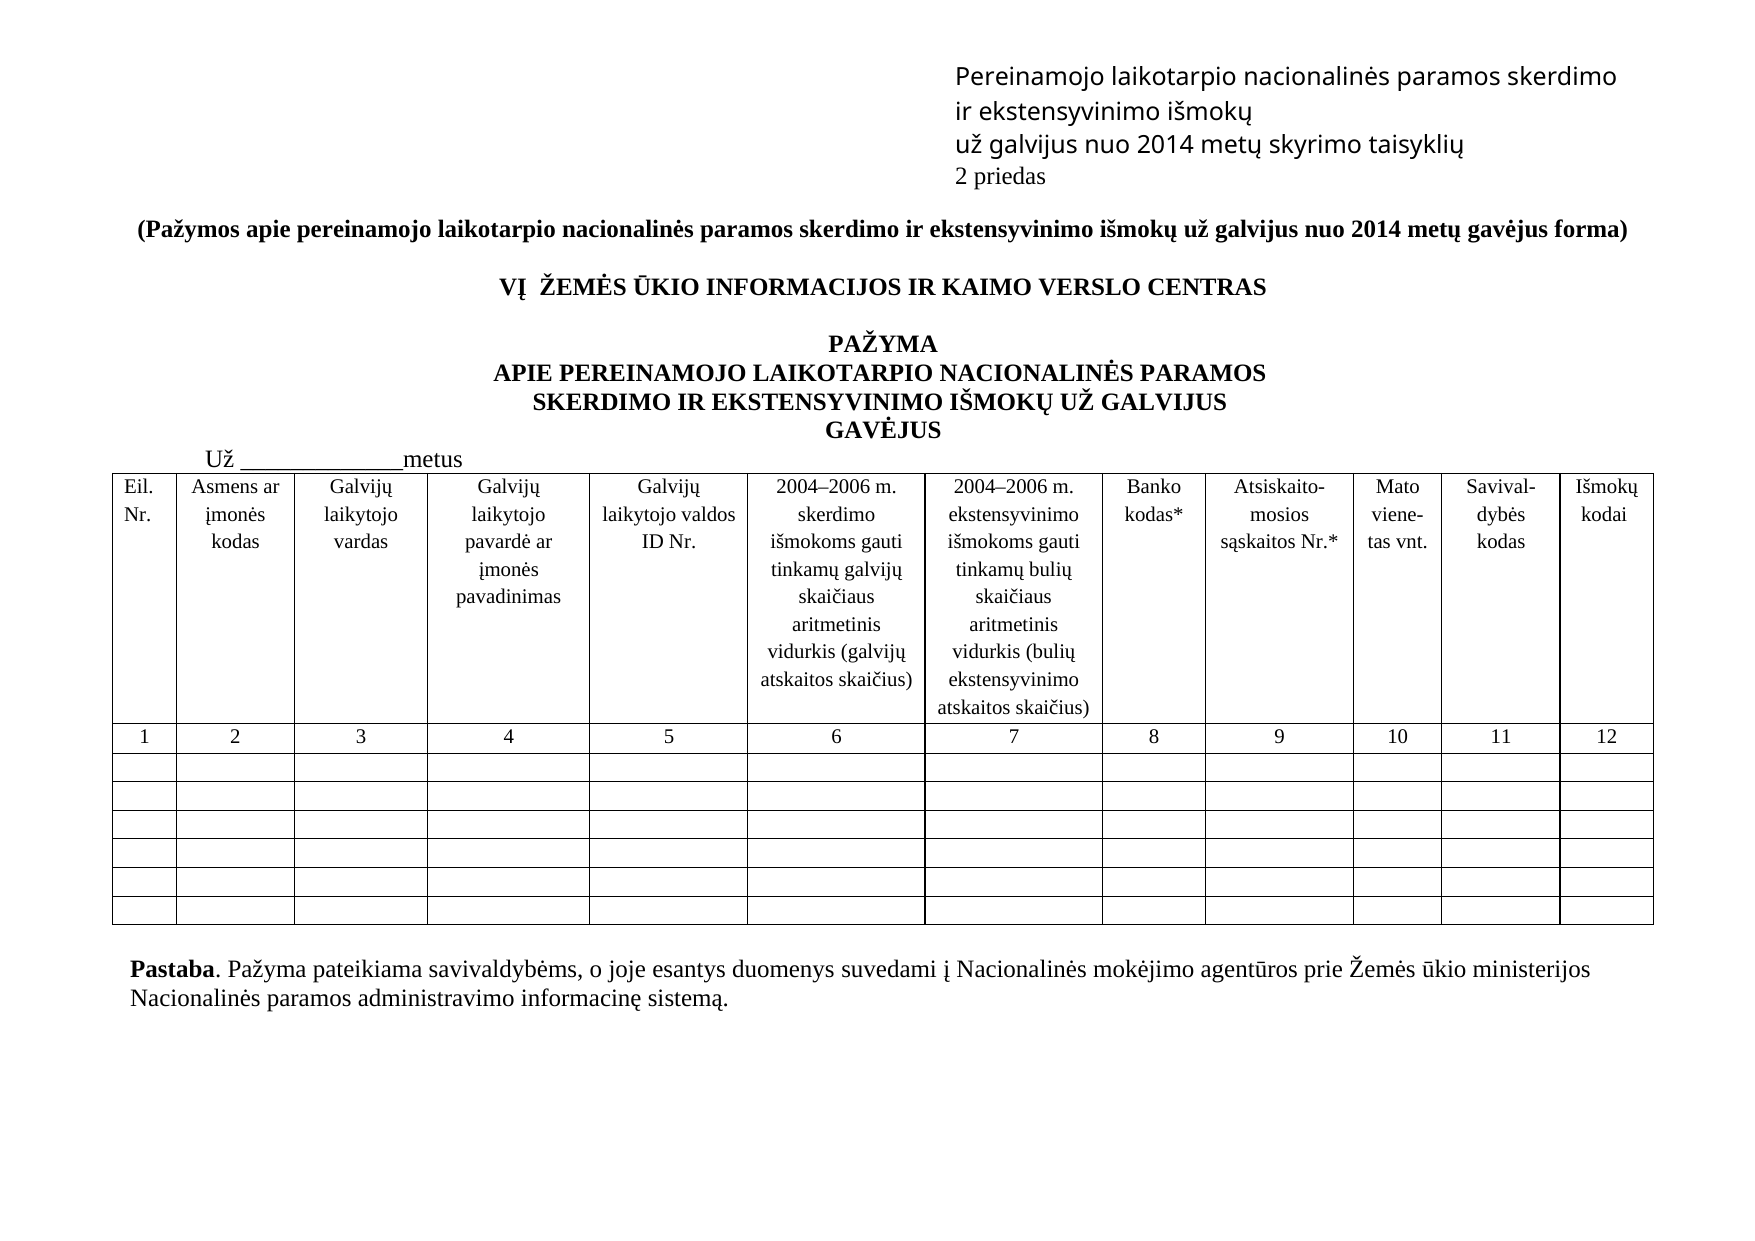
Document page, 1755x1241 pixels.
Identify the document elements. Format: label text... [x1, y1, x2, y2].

table_cell [1206, 897, 1353, 924]
text PAŽYMA [130, 329, 1636, 358]
table_cell [748, 754, 924, 781]
text GAVĖJUS [130, 415, 1636, 444]
table_cell [1561, 811, 1653, 838]
table_cell 2 [177, 724, 294, 752]
table_cell [1561, 754, 1653, 781]
text Už _____________metus [130, 444, 1636, 473]
table_cell [177, 839, 294, 867]
table_cell [590, 811, 747, 838]
table_header Išmokų kodai [1561, 474, 1653, 723]
table_cell [428, 839, 589, 867]
table_cell 5 [590, 724, 747, 752]
table_cell [177, 897, 294, 924]
table_header Savival-dybės kodas [1442, 474, 1559, 723]
table_cell [1206, 839, 1353, 867]
table_cell [748, 782, 924, 810]
table_header Banko kodas* [1103, 474, 1205, 723]
table_cell [590, 782, 747, 810]
table_cell [428, 811, 589, 838]
table_cell [1442, 782, 1559, 810]
table_cell [1354, 811, 1441, 838]
table_cell [926, 897, 1102, 924]
text SKERDIMO IR EKSTENSYVINIMO IŠMOKŲ UŽ GALVIJUS [130, 387, 1636, 415]
table_cell [1103, 754, 1205, 781]
table_cell [590, 897, 747, 924]
table_cell [1354, 782, 1441, 810]
table_cell 7 [926, 724, 1102, 752]
table_cell [177, 782, 294, 810]
table_cell [177, 754, 294, 781]
table_cell [926, 811, 1102, 838]
table_cell 11 [1442, 724, 1559, 752]
table_cell 1 [113, 724, 176, 752]
text 2 priedas [130, 161, 1636, 190]
table_cell [748, 897, 924, 924]
table_cell [926, 868, 1102, 896]
table_cell 12 [1561, 724, 1653, 752]
table_cell [428, 782, 589, 810]
table_cell [748, 811, 924, 838]
table_cell 4 [428, 724, 589, 752]
table_cell [926, 782, 1102, 810]
table_cell [590, 839, 747, 867]
table_cell [1561, 897, 1653, 924]
table_cell [1103, 897, 1205, 924]
table_cell [590, 868, 747, 896]
table_cell 8 [1103, 724, 1205, 752]
table_cell [295, 811, 427, 838]
table_cell [1442, 839, 1559, 867]
table_header Galvijų laikytojo valdos ID Nr. [590, 474, 747, 723]
table_cell [1103, 868, 1205, 896]
table_cell [1442, 897, 1559, 924]
table_cell [1206, 811, 1353, 838]
table_header Asmens ar įmonės kodas [177, 474, 294, 723]
text apie PEREINAMOJO LAIKOTARPIO NACIONALINĖS PARAMOS [130, 358, 1636, 387]
table_cell [590, 754, 747, 781]
table_cell [113, 868, 176, 896]
table_cell [295, 897, 427, 924]
table_cell [295, 754, 427, 781]
table_cell [428, 868, 589, 896]
table_header Mato viene-tas vnt. [1354, 474, 1441, 723]
table_cell [177, 868, 294, 896]
table_cell [1442, 754, 1559, 781]
table_cell [1561, 782, 1653, 810]
table_cell [113, 839, 176, 867]
table_cell [1561, 839, 1653, 867]
table_cell 10 [1354, 724, 1441, 752]
table_cell [295, 839, 427, 867]
table_cell [1561, 868, 1653, 896]
table_header 2004–2006 m. skerdimo išmokoms gauti tinkamų galvijų skaičiaus aritmetinis vidurkis (galvijų atskaitos skaičius) [748, 474, 924, 723]
table_cell [1103, 811, 1205, 838]
table_cell [1442, 868, 1559, 896]
table_header Atsiskaito-mosios sąskaitos Nr.* [1206, 474, 1353, 723]
table_header Galvijų laikytojo pavardė ar įmonės pavadinimas [428, 474, 589, 723]
table_cell [428, 897, 589, 924]
table_header Galvijų laikytojo vardas [295, 474, 427, 723]
table_cell [295, 782, 427, 810]
table_cell [295, 868, 427, 896]
table_cell [926, 754, 1102, 781]
text Pastaba. Pažyma pateikiama savivaldybėms, o joje esantys duomenys suvedami į Nacionalinės mokėjimo agentūros prie Žemės ūkio ministerijos [130, 954, 1636, 983]
table_cell 9 [1206, 724, 1353, 752]
table_header 2004–2006 m. ekstensyvinimo išmokoms gauti tinkamų bulių skaičiaus aritmetinis vidurkis (bulių ekstensyvinimo atskaitos skaičius) [926, 474, 1102, 723]
text už galvijus nuo 2014 metų skyrimo taisyklių [880, 127, 1636, 161]
text VĮ ŽEMĖS ŪKIO informacijos IR Kaimo verslo centras [130, 272, 1636, 300]
table_cell 3 [295, 724, 427, 752]
table_cell [1206, 782, 1353, 810]
table_cell [748, 839, 924, 867]
text Pereinamojo laikotarpio nacionalinės paramos skerdimo ir ekstensyvinimo išmokų [955, 59, 1636, 127]
table_cell [177, 811, 294, 838]
table_cell [926, 839, 1102, 867]
table_cell [113, 811, 176, 838]
table_cell [1442, 811, 1559, 838]
table_cell [428, 754, 589, 781]
table_cell [1354, 897, 1441, 924]
table_cell 6 [748, 724, 924, 752]
table_cell [748, 868, 924, 896]
table_cell [1354, 754, 1441, 781]
table_cell [113, 897, 176, 924]
table_cell [113, 754, 176, 781]
table_cell [1206, 868, 1353, 896]
table_cell [1206, 754, 1353, 781]
text Nacionalinės paramos administravimo informacinę sistemą. [130, 983, 1636, 1012]
table_cell [1354, 839, 1441, 867]
table_header Eil. Nr. [113, 474, 176, 723]
text (Pažymos apie pereinamojo laikotarpio nacionalinės paramos skerdimo ir ekstensyvinimo išmokų už galvijus nuo 2014 metų gavėjus forma) [130, 214, 1636, 243]
table_cell [1103, 839, 1205, 867]
table_cell [1103, 782, 1205, 810]
table_cell [1354, 868, 1441, 896]
table_cell [113, 782, 176, 810]
